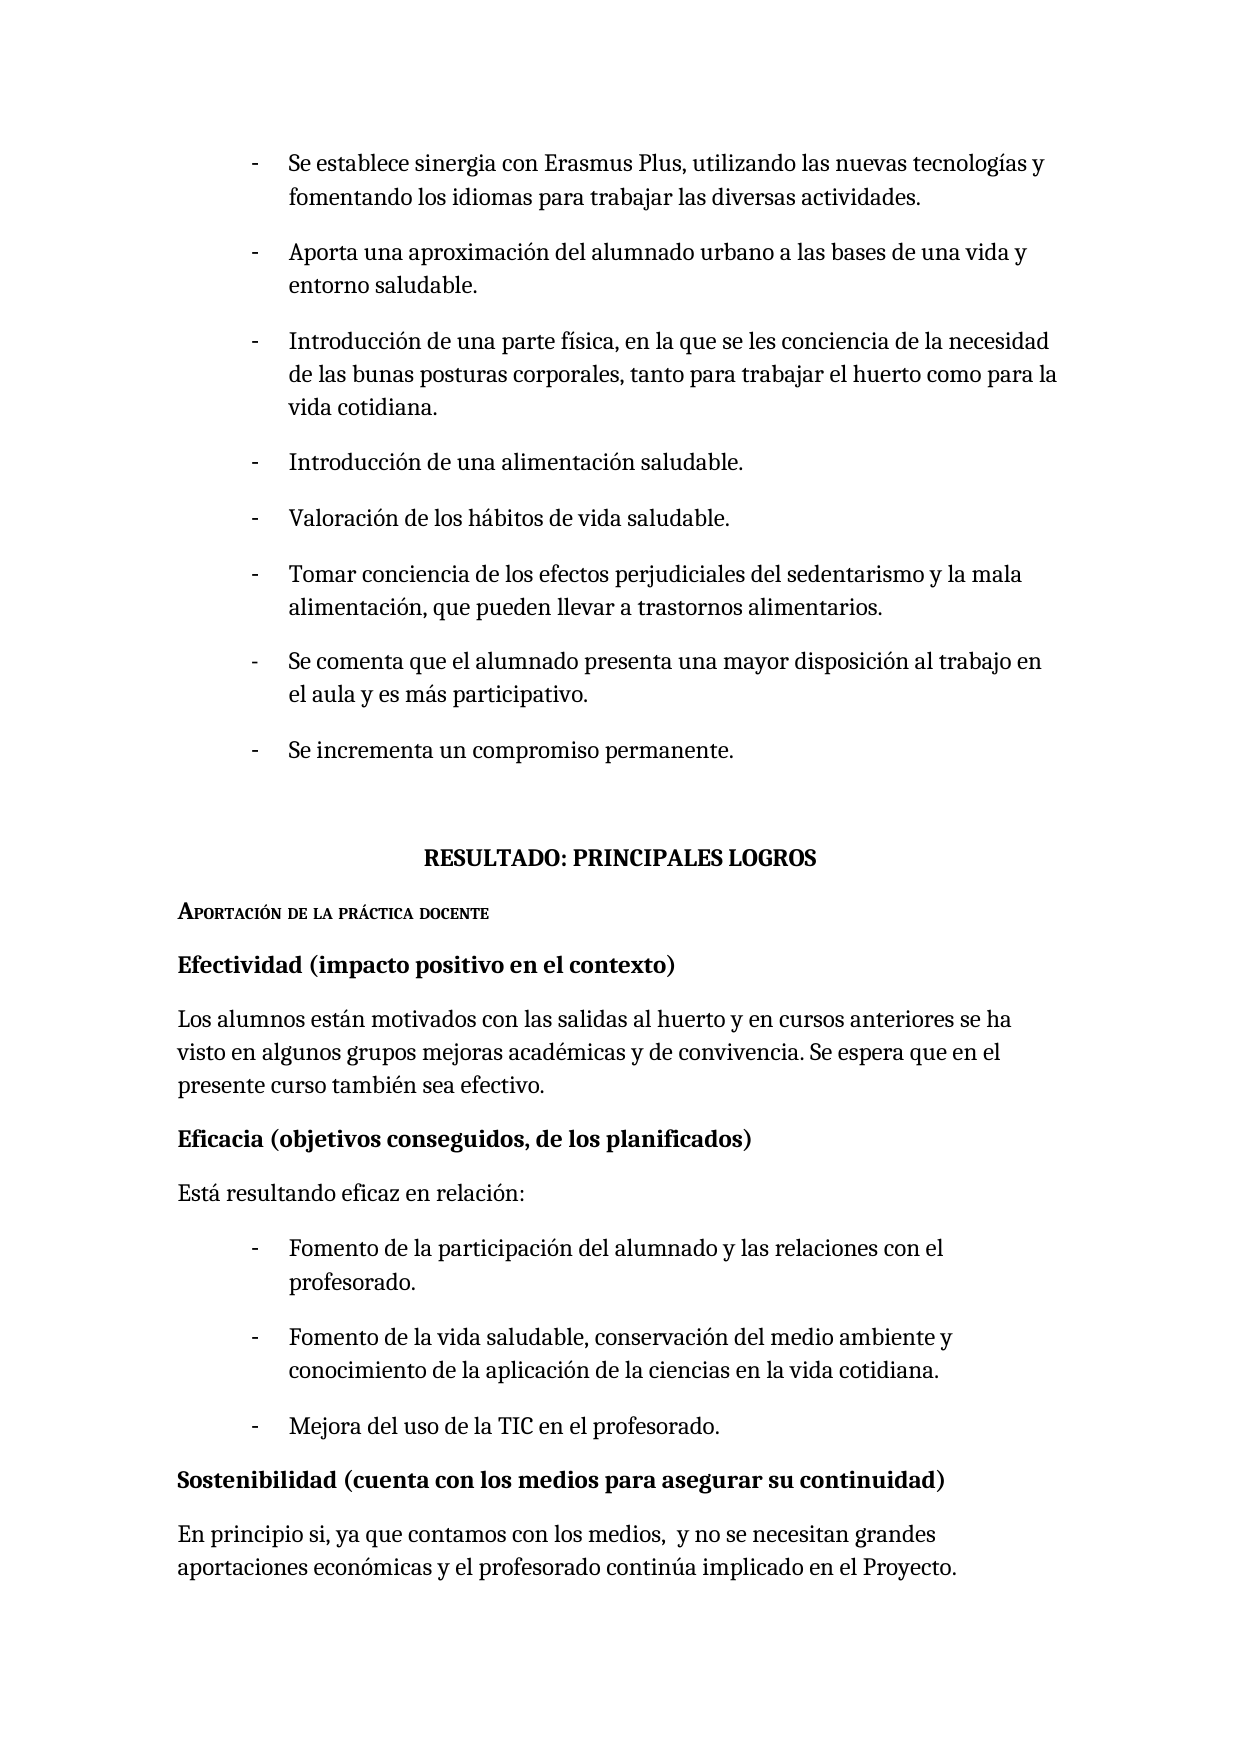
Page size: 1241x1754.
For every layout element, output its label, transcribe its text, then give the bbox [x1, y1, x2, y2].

text En principio si, ya que contamos con los medios, y no se necesitan grandes aportaciones económicas y el profesorado continúa implicado en el Proyecto. [177, 1519, 1063, 1581]
text Sostenibilidad (cuenta con los medios para asegurar su continuidad) [177, 1466, 1063, 1494]
list Se establece sinergia con Erasmus Plus, utilizando las nuevas tecnologías y fomentando los idiomas para trabajar las diversas actividades. [251, 148, 1063, 211]
list Fomento de la vida saludable, conservación del medio ambiente y conocimiento de la aplicación de la ciencias en la vida cotidiana. [251, 1321, 1063, 1385]
text Los alumnos están motivados con las salidas al huerto y en cursos anteriores se ha visto en algunos grupos mejoras académicas y de convivencia. Se espera que en el presente curso también sea efectivo. [177, 1005, 1063, 1100]
list Mejora del uso de la TIC en el profesorado. [251, 1410, 1063, 1440]
text Eficacia (objetivos conseguidos, de los planificados) [177, 1125, 1063, 1154]
text Efectividad (impacto positivo en el contexto) [177, 951, 1063, 980]
list Aporta una aproximación del alumnado urbano a las bases de una vida y entorno saludable. [251, 236, 1063, 300]
text Está resultando eficaz en relación: [177, 1179, 1063, 1207]
list Fomento de la participación del alumnado y las relaciones con el profesorado. [251, 1233, 1063, 1296]
text RESULTADO: PRINCIPALES LOGROS [177, 843, 1063, 872]
text Aportación de la práctica docente [177, 897, 1063, 926]
list Se comenta que el alumnado presenta una mayor disposición al trabajo en el aula y es más participativo. [251, 647, 1063, 709]
list Introducción de una alimentación saludable. [251, 447, 1063, 477]
list Se incrementa un compromiso permanente. [251, 734, 1063, 764]
list Tomar conciencia de los efectos perjudiciales del sedentarismo y la mala alimentación, que pueden llevar a trastornos alimentarios. [251, 558, 1063, 622]
list Valoración de los hábitos de vida saludable. [251, 502, 1063, 533]
list Introducción de una parte física, en la que se les conciencia de la necesidad de las bunas posturas corporales, tanto para trabajar el huerto como para la vida cotidiana. [251, 325, 1063, 421]
